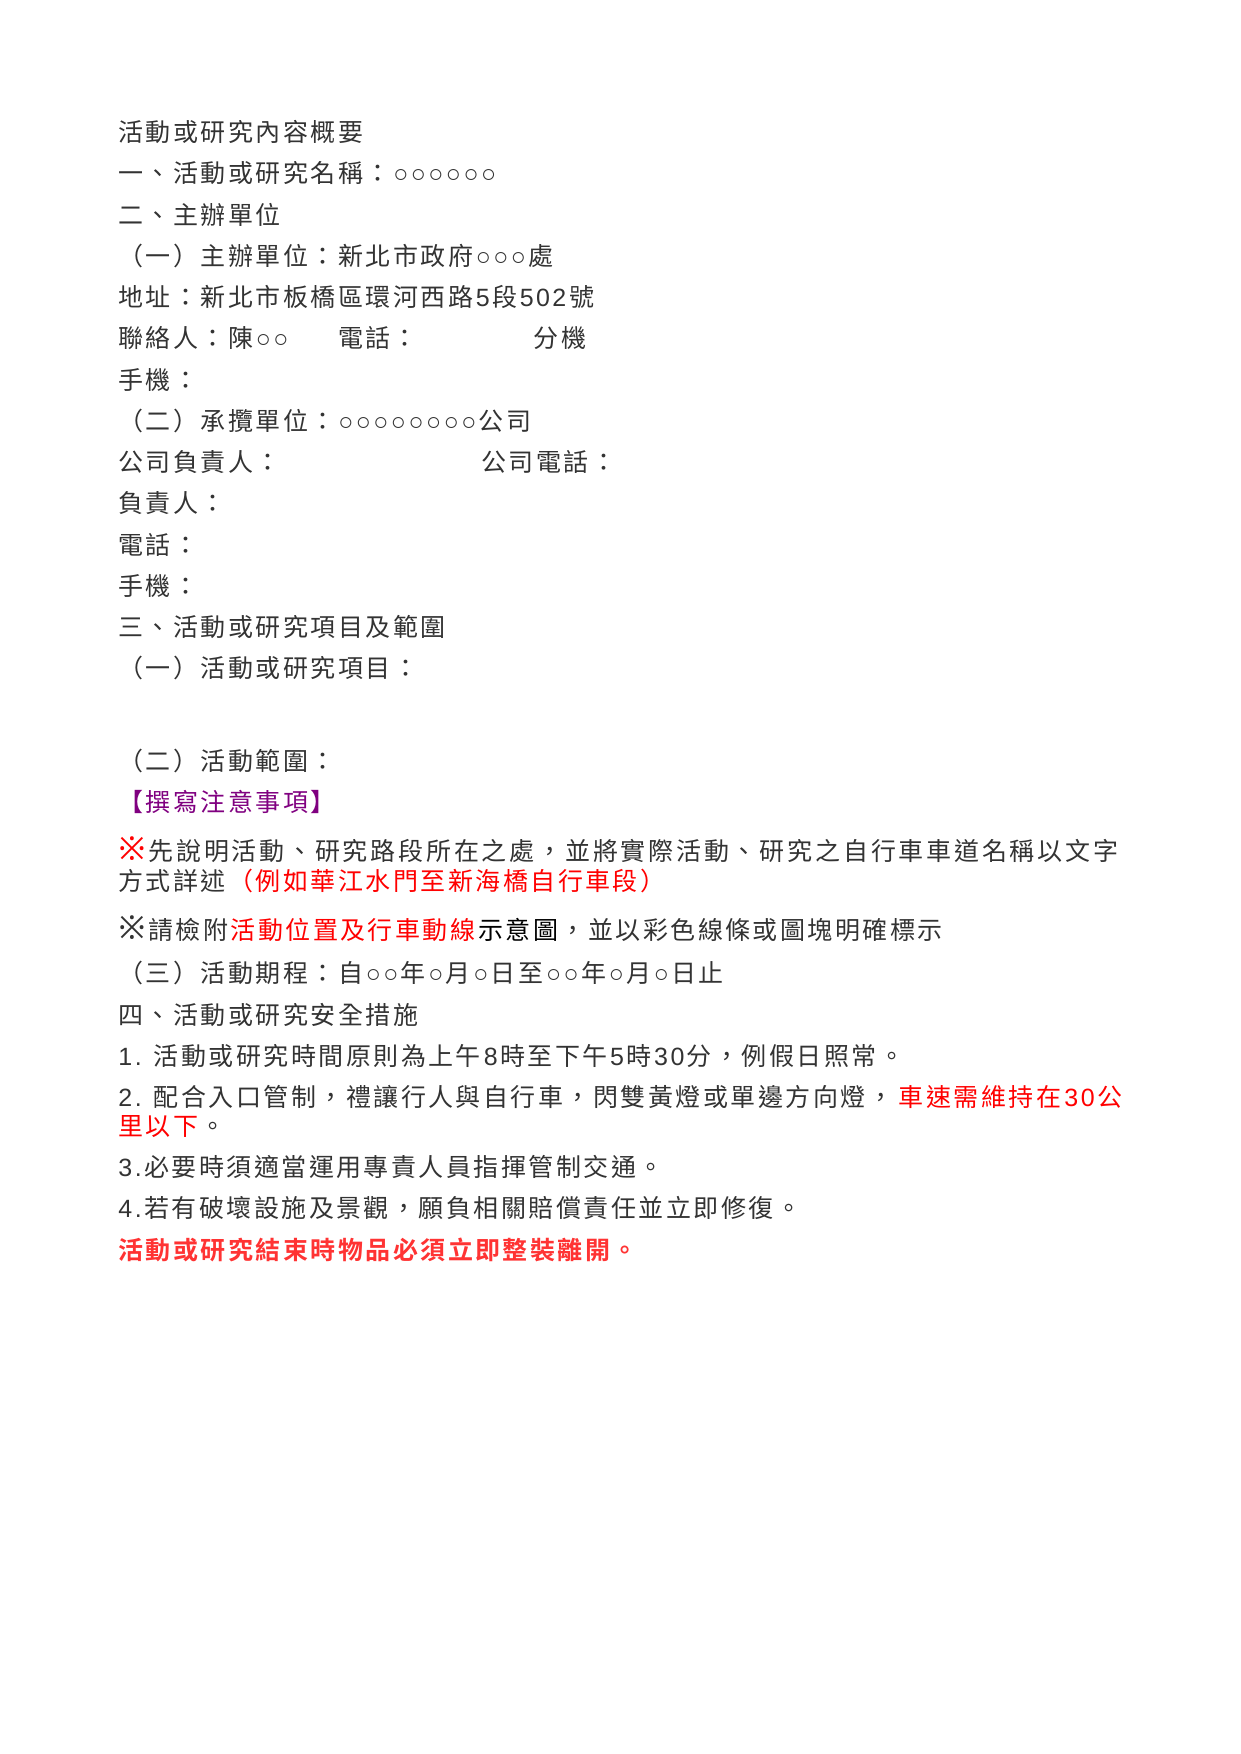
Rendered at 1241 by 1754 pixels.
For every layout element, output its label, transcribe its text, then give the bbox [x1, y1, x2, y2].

text ※請檢附活動位置及行車動線示意圖，並以彩色線條或圖塊明確標示 [118, 908, 1122, 947]
text 4.若有破壞設施及景觀，願負相關賠償責任並立即修復。 [118, 1194, 1122, 1223]
text 一、活動或研究名稱：○○○○○○ [118, 159, 1122, 188]
text ※先說明活動、研究路段所在之處，並將實際活動、研究之自行車車道名稱以文字方式詳述（例如華江水門至新海橋自行車段） [118, 829, 1122, 896]
text 【撰寫注意事項】 [118, 788, 1122, 816]
text （二）承攬單位：○○○○○○○○公司 [118, 407, 1122, 436]
text （一）活動或研究項目： [118, 654, 1122, 683]
text 公司負責人： 公司電話： [118, 448, 1122, 477]
text （二）活動範圍： [118, 746, 1122, 775]
text （一）主辦單位：新北市政府○○○處 [118, 242, 1122, 271]
text 3.必要時須適當運用專責人員指揮管制交通。 [118, 1153, 1122, 1182]
text 2. 配合入口管制，禮讓行人與自行車，閃雙黃燈或單邊方向燈，車速需維持在30公里以下。 [118, 1083, 1122, 1141]
text 活動或研究內容概要 [118, 118, 1122, 147]
text 二、主辦單位 [118, 201, 1122, 229]
text 負責人： [118, 489, 1122, 518]
text 三、活動或研究項目及範圍 [118, 613, 1122, 642]
text 手機： [118, 366, 1122, 394]
text 四、活動或研究安全措施 [118, 1001, 1122, 1029]
text （三）活動期程：自○○年○月○日至○○年○月○日止 [118, 959, 1122, 988]
text 手機： [118, 572, 1122, 601]
text 地址：新北市板橋區環河西路5段502號 [118, 283, 1122, 312]
text 電話： [118, 531, 1122, 559]
text 1. 活動或研究時間原則為上午8時至下午5時30分，例假日照常。 [118, 1042, 1122, 1071]
text 活動或研究結束時物品必須立即整裝離開。 [118, 1236, 1122, 1264]
text 聯絡人：陳○○ 電話： 分機 [118, 324, 1122, 353]
